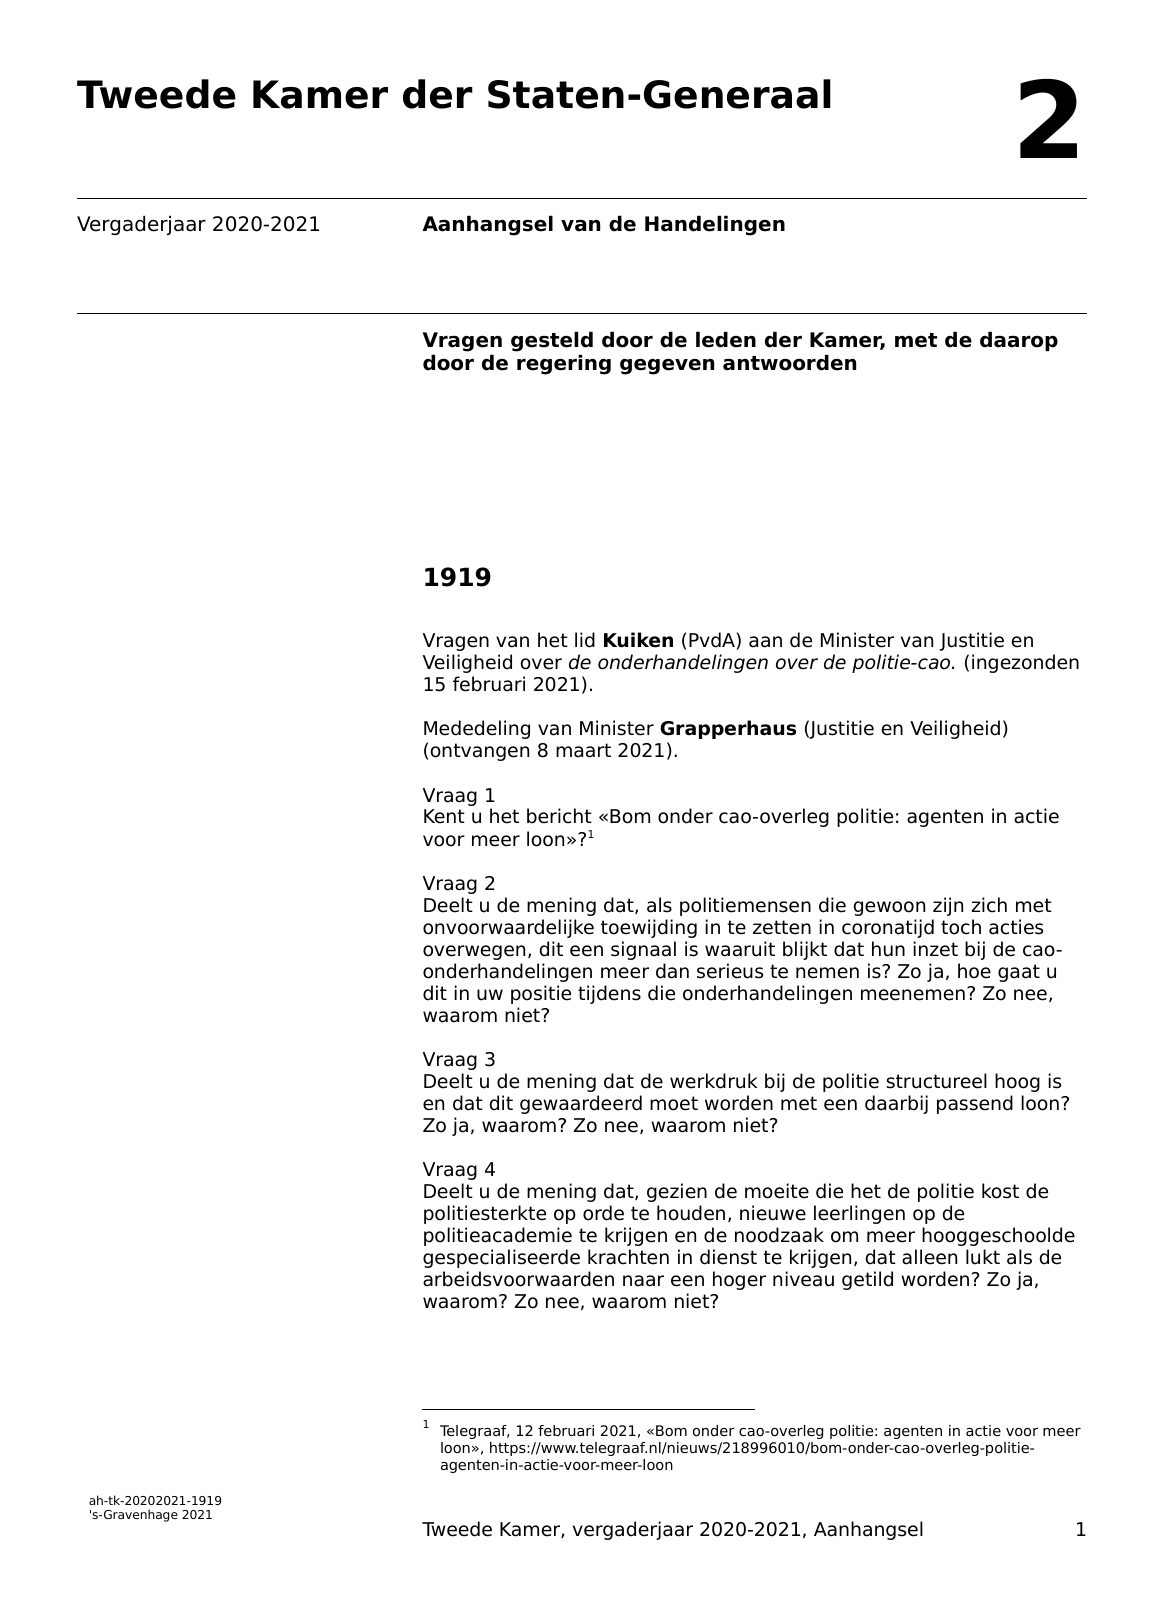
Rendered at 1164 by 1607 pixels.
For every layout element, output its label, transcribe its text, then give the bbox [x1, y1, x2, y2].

text Mededeling van Minister Grapperhaus (Justitie en Veiligheid) (ontvangen 8 maart 2021). [422, 718, 1087, 762]
table_header 2 [886, 59, 1087, 198]
text Deelt u de mening dat, als politiemensen die gewoon zijn zich met onvoorwaardelijke toewijding in te zetten in coronatijd toch acties overwegen, dit een signaal is waaruit blijkt dat hun inzet bij de cao-onderhandelingen meer dan serieus te nemen is? Zo ja, hoe gaat u dit in uw positie tijdens die onderhandelingen meenemen? Zo nee, waarom niet? [422, 894, 1087, 1026]
text Deelt u de mening dat, gezien de moeite die het de politie kost de politiesterkte op orde te houden, nieuwe leerlingen op de politieacademie te krijgen en de noodzaak om meer hooggeschoolde gespecialiseerde krachten in dienst te krijgen, dat alleen lukt als de arbeidsvoorwaarden naar een hoger niveau getild worden? Zo ja, waarom? Zo nee, waarom niet? [422, 1181, 1087, 1313]
text Vraag 2 [422, 873, 1087, 894]
text Vraag 3 [422, 1049, 1087, 1071]
text Vraag 4 [422, 1159, 1087, 1181]
text 1919 [422, 563, 1087, 592]
text Deelt u de mening dat de werkdruk bij de politie structureel hoog is en dat dit gewaardeerd moet worden met een daarbij passend loon? Zo ja, waarom? Zo nee, waarom niet? [422, 1071, 1087, 1137]
table_cell [77, 314, 422, 375]
text 's-Gravenhage 2021 [88, 1508, 323, 1522]
text Vraag 1 [422, 784, 1087, 806]
text Kent u het bericht «Bom onder cao-overleg politie: agenten in actie voor meer loon»? [422, 806, 1087, 850]
table_cell Vergaderjaar 2020-2021 [77, 199, 422, 313]
table_cell Vragen gesteld door de leden der Kamer, met de daarop door de regering gegeven antwoorden [422, 314, 1087, 375]
table_header Tweede Kamer der Staten-Generaal [77, 59, 886, 198]
text Vragen van het lid Kuiken (PvdA) aan de Minister van Justitie en Veiligheid over de onderhandelingen over de politie-cao. (ingezonden 15 februari 2021). [422, 630, 1087, 696]
text ah-tk-20202021-1919 [88, 1494, 323, 1508]
table_cell Aanhangsel van de Handelingen [422, 199, 1087, 313]
text Telegraaf, 12 februari 2021, «Bom onder cao-overleg politie: agenten in actie voor meer loon», https://www.telegraaf.nl/nieuws/218996010/bom-onder-cao-overleg-politie-agenten-in-actie-voor-meer-loon [422, 1418, 1087, 1474]
